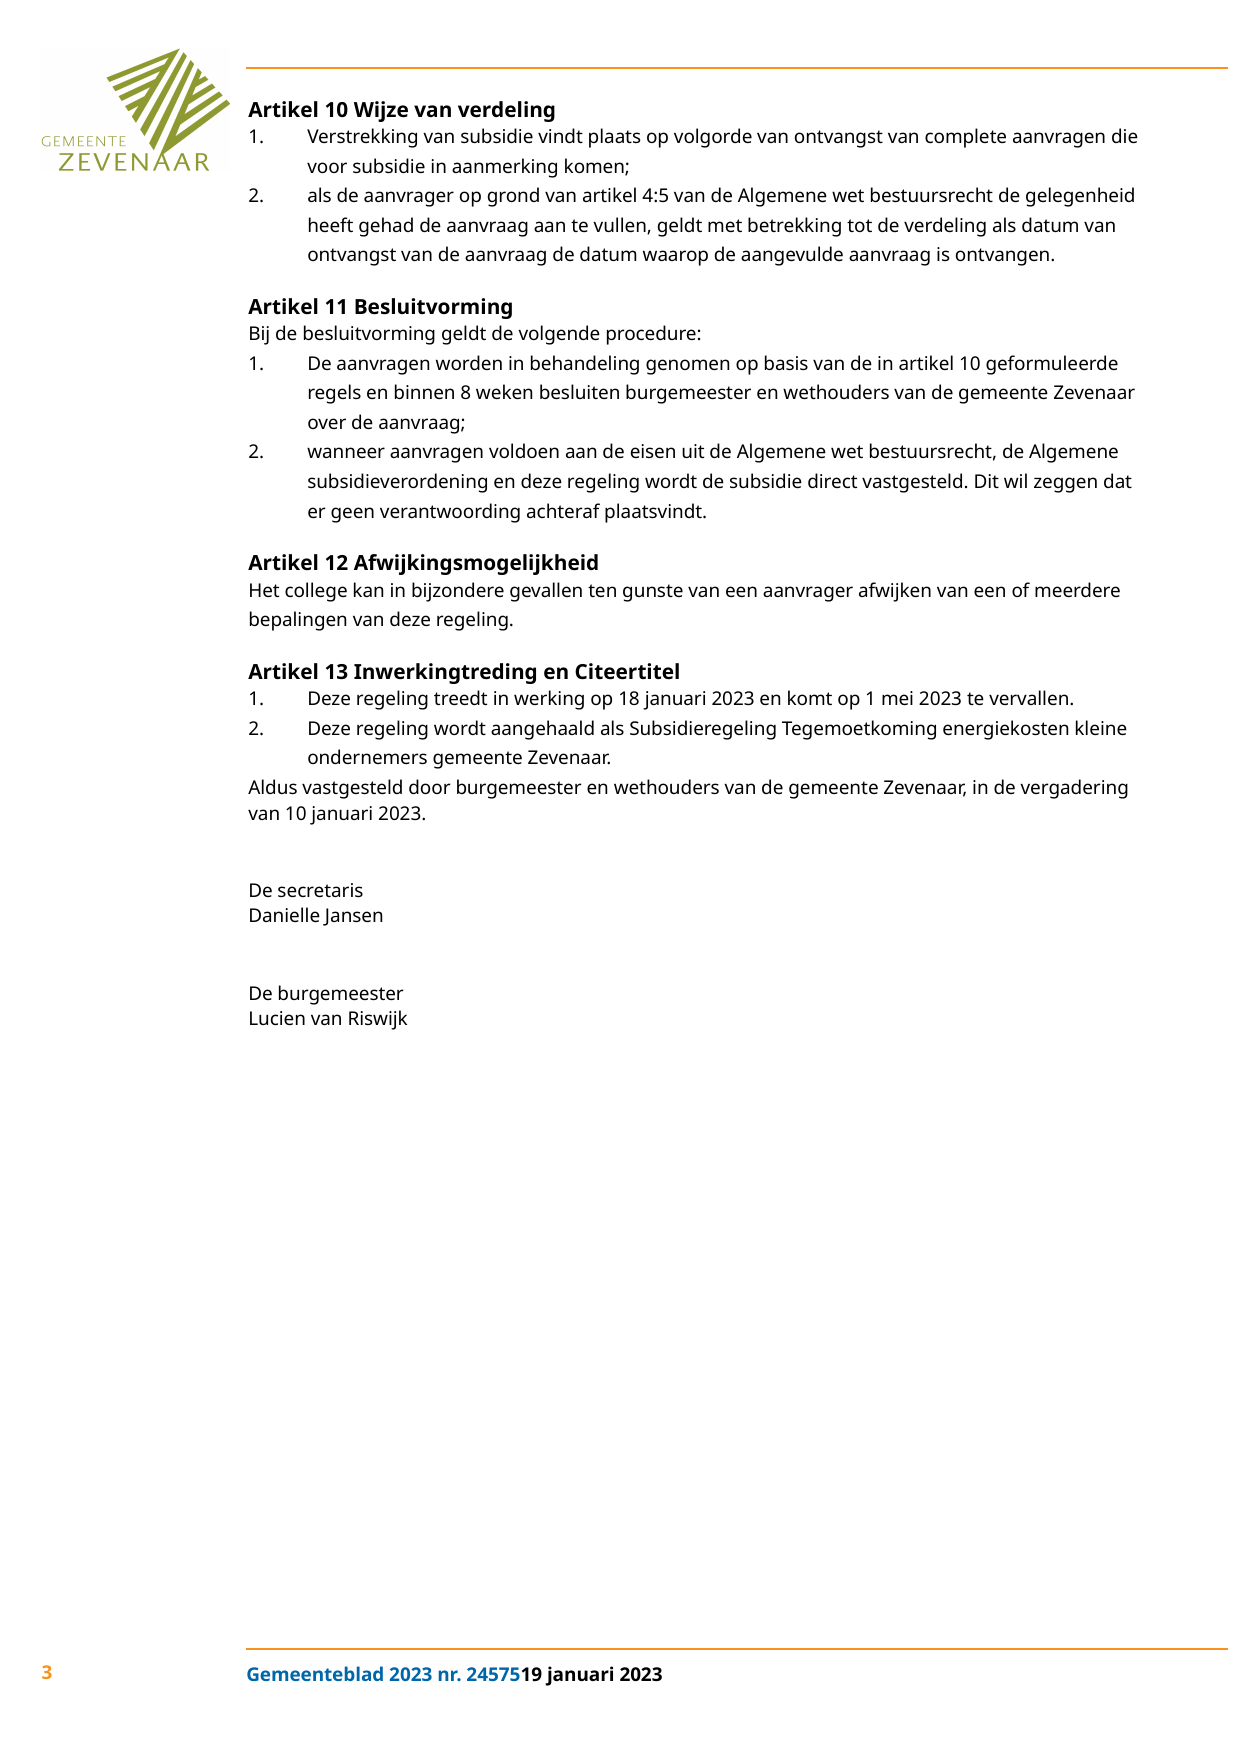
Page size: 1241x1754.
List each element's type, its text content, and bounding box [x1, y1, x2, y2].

text Danielle Jansen [248, 903, 1152, 928]
list als de aanvrager op grond van artikel 4:5 van de Algemene wet bestuursrecht de gelegenheid heeft gehad de aanvraag aan te vullen, geldt met betrekking tot de verdeling als datum van ontvangst van de aanvraag de datum waarop de aangevulde aanvraag is ontvangen. [248, 182, 1152, 267]
list Verstrekking van subsidie vindt plaats op volgorde van ontvangst van complete aanvragen die voor subsidie in aanmerking komen; [248, 123, 1152, 178]
text Het college kan in bijzondere gevallen ten gunste van een aanvrager afwijken van een of meerdere bepalingen van deze regeling. [248, 577, 1152, 632]
text ‎Lucien van Riswijk [248, 1006, 1152, 1031]
picture [41, 47, 231, 172]
text Bij de besluitvorming geldt de volgende procedure: [248, 320, 1152, 346]
text Artikel 10 Wijze van verdeling [248, 95, 1152, 123]
text Aldus vastgesteld door burgemeester en wethouders van de gemeente Zevenaar, in de vergadering van 10 januari 2023. [248, 774, 1152, 825]
list wanneer aanvragen voldoen aan de eisen uit de Algemene wet bestuursrecht, de Algemene subsidieverordening en deze regeling wordt de subsidie direct vastgesteld. Dit wil zeggen dat er geen verantwoording achteraf plaatsvindt. [248, 439, 1152, 524]
text Artikel 13 Inwerkingtreding en Citeertitel [248, 657, 1152, 685]
text Artikel 12 Afwijkingsmogelijkheid [248, 548, 1152, 577]
text Artikel 11 Besluitvorming [248, 292, 1152, 320]
list Deze regeling wordt aangehaald als Subsidieregeling Tegemoetkoming energiekosten kleine ondernemers gemeente Zevenaar. [248, 715, 1152, 770]
list De aanvragen worden in behandeling genomen op basis van de in artikel 10 geformuleerde regels en binnen 8 weken besluiten burgemeester en wethouders van de gemeente Zevenaar over de aanvraag; [248, 350, 1152, 435]
list Deze regeling treedt in werking op 18 januari 2023 en komt op 1 mei 2023 te vervallen. [248, 685, 1152, 711]
text De burgemeester [248, 980, 1152, 1006]
text De secretaris [248, 877, 1152, 903]
